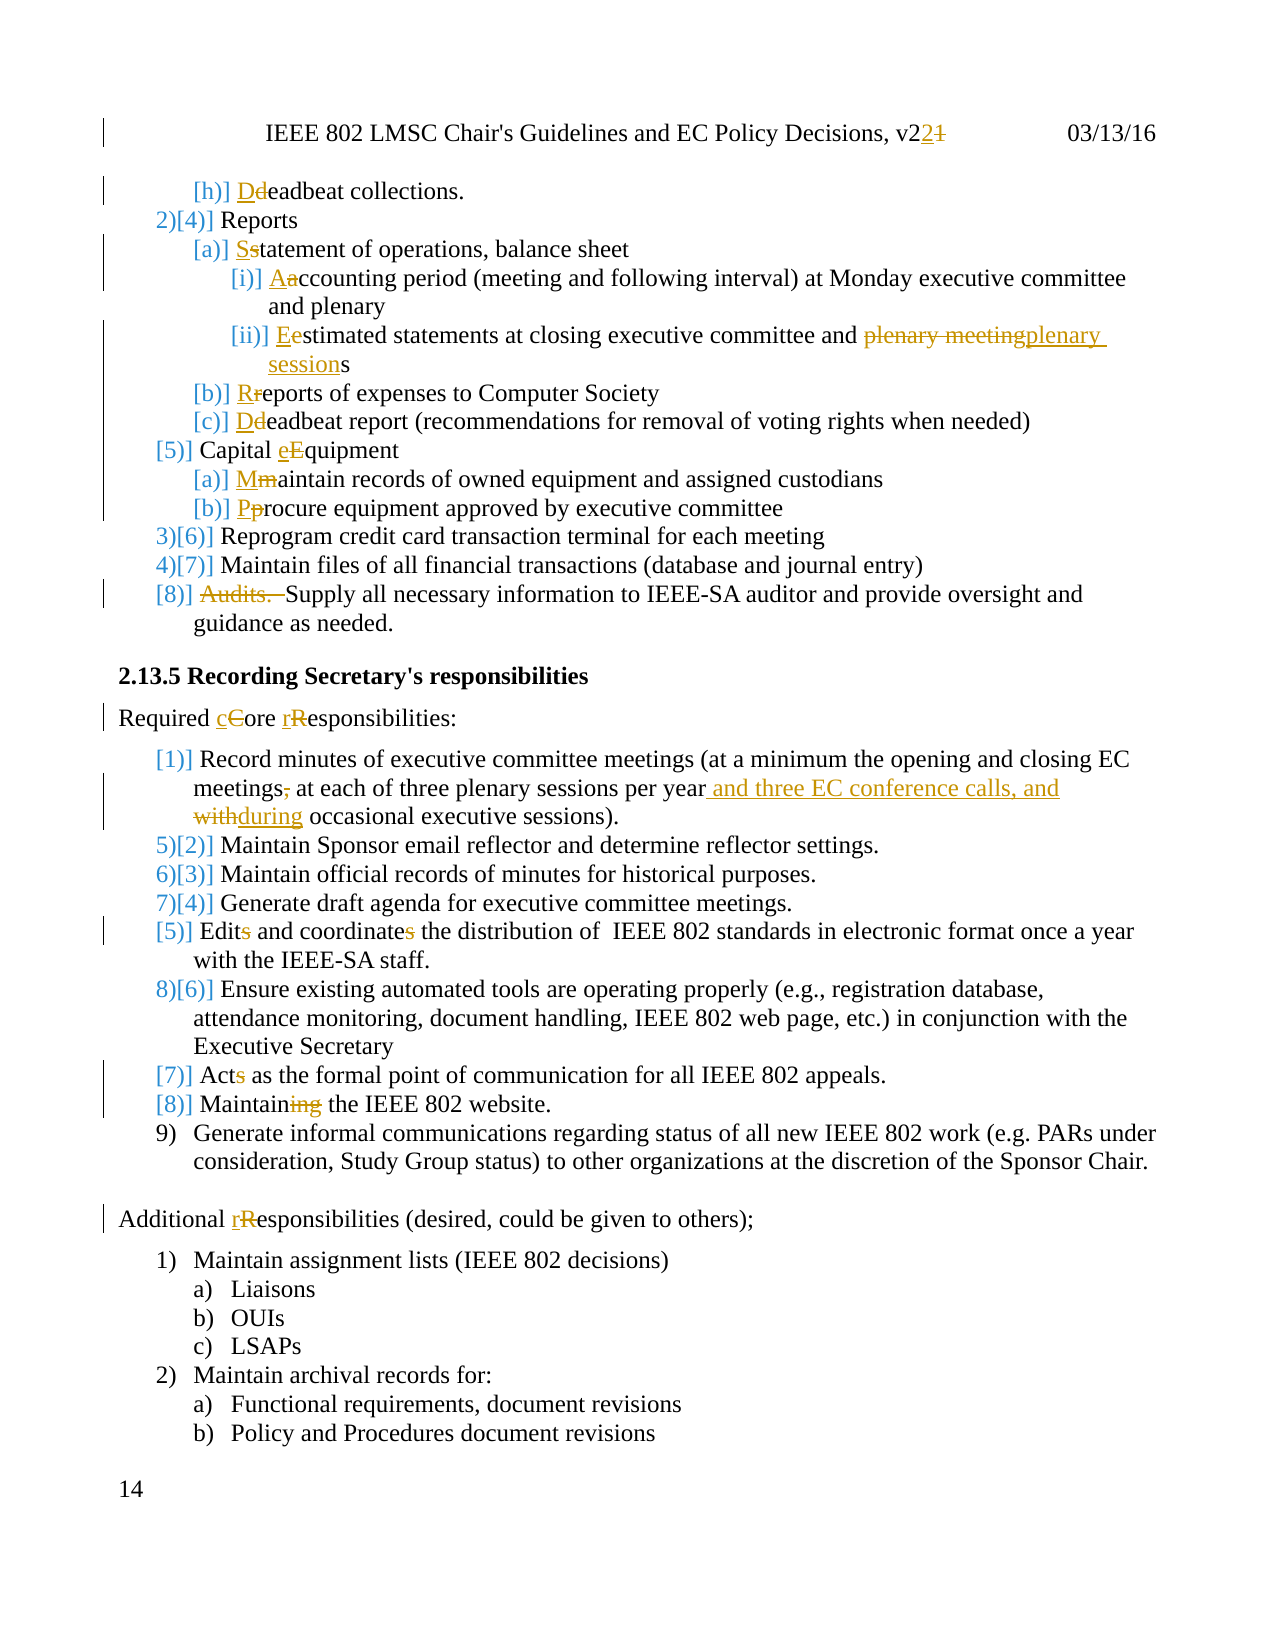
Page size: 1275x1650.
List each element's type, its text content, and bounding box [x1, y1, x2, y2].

list Accounting period (meeting and following interval) at Monday executive committee and plenary [231, 263, 1157, 320]
list Generate draft agenda for executive committee meetings. [156, 888, 1157, 916]
list LSAPs [193, 1331, 1157, 1360]
list Reports [156, 205, 1157, 234]
list Maintain records of owned equipment and assigned custodians [193, 464, 1157, 493]
list Maintain the IEEE 802 website. [156, 1089, 1157, 1118]
list Procure equipment approved by executive committee [193, 493, 1157, 521]
list Liaisons [193, 1274, 1157, 1303]
list Maintain files of all financial transactions (database and journal entry) [156, 550, 1157, 579]
list Ensure existing automated tools are operating properly (e.g., registration database, attendance monitoring, document handling, IEEE 802 web page, etc.) in conjunction with the Executive Secretary [156, 974, 1157, 1060]
list Deadbeat report (recommendations for removal of voting rights when needed) [193, 406, 1157, 435]
list Estimated statements at closing executive committee and plenary sessions [231, 320, 1157, 378]
list Edit and coordinate the distribution of IEEE 802 standards in electronic format once a year with the IEEE-SA staff. [156, 916, 1157, 974]
list Record minutes of executive committee meetings (at a minimum the opening and closing EC meetings at each of three plenary sessions per year and three EC conference calls, and during occasional executive sessions). [156, 744, 1157, 830]
list Supply all necessary information to IEEE-SA auditor and provide oversight and guidance as needed. [156, 579, 1157, 636]
list Act as the formal point of communication for all IEEE 802 appeals. [156, 1060, 1157, 1089]
list Generate informal communications regarding status of all new IEEE 802 work (e.g. PARs under consideration, Study Group status) to other organizations at the discretion of the Sponsor Chair. [156, 1118, 1157, 1204]
list Policy and Procedures document revisions [193, 1418, 1157, 1446]
text Additional responsibilities (desired, could be given to others); [118, 1204, 1157, 1233]
list Deadbeat collections. [193, 176, 1157, 205]
list Reports of expenses to Computer Society [193, 378, 1157, 406]
list Maintain official records of minutes for historical purposes. [156, 859, 1157, 888]
list Statement of operations, balance sheet [193, 234, 1157, 263]
text Required core responsibilities: [118, 703, 1157, 731]
subtitle Recording Secretary's responsibilities [118, 661, 1157, 690]
list Maintain archival records for: [156, 1360, 1157, 1389]
list Capital equipment [156, 435, 1157, 464]
list Maintain assignment lists (IEEE 802 decisions) [156, 1245, 1157, 1274]
list Functional requirements, document revisions [193, 1389, 1157, 1418]
list Reprogram credit card transaction terminal for each meeting [156, 521, 1157, 550]
list OUIs [193, 1303, 1157, 1331]
list Maintain Sponsor email reflector and determine reflector settings. [156, 830, 1157, 859]
